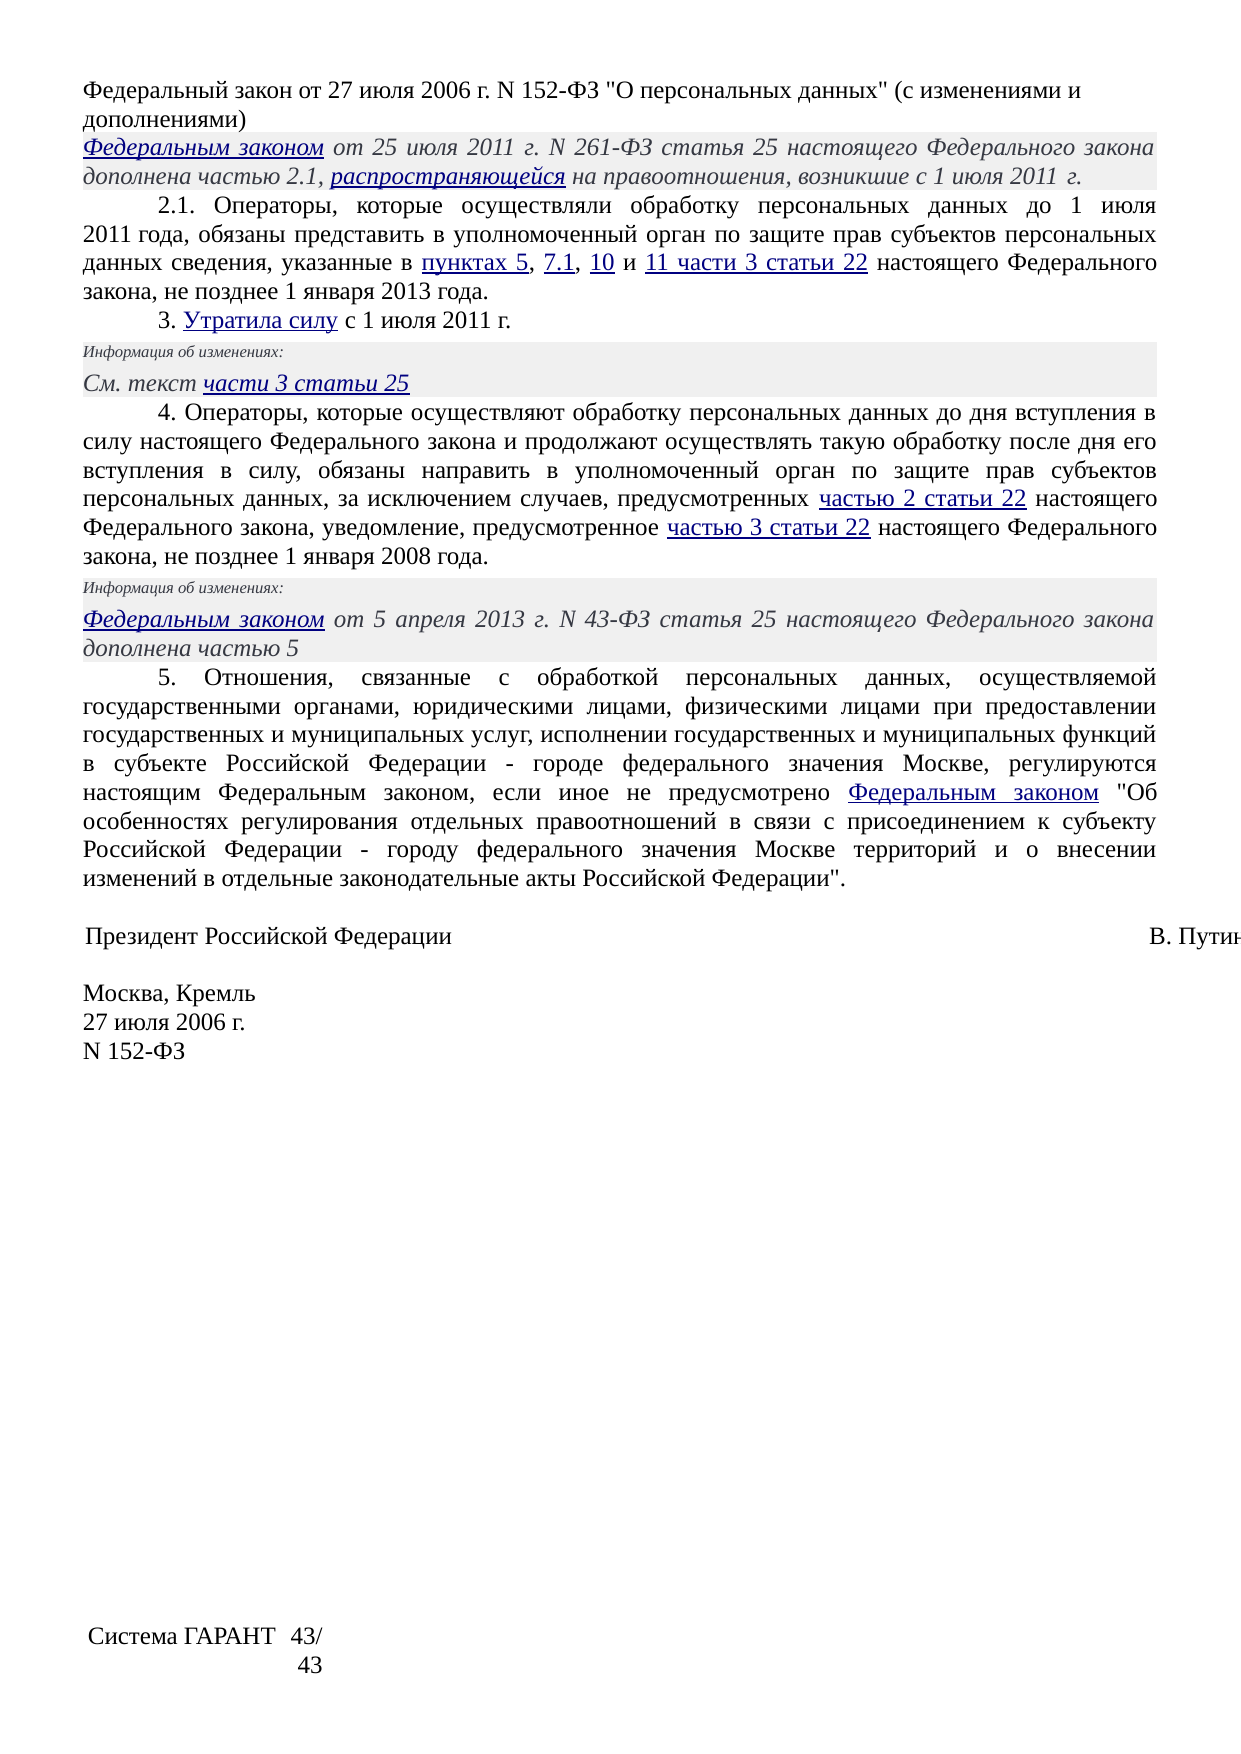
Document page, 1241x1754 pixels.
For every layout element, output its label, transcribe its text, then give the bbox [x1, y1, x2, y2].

text 27 июля 2006 г. [83, 1007, 1157, 1036]
text 2.1. Операторы, которые осуществляли обработку персональных данных до 1 июля 2011 года, обязаны представить в уполномоченный орган по защите прав субъектов персональных данных сведения, указанные в пунктах 5, 7.1, 10 и 11 части 3 статьи 22 настоящего Федерального закона, не позднее 1 января 2013 года. [83, 190, 1157, 305]
text См. текст части 3 статьи 25 [83, 368, 1157, 397]
text Москва, Кремль [83, 978, 1157, 1007]
text 5. Отношения, связанные с обработкой персональных данных, осуществляемой государственными органами, юридическими лицами, физическими лицами при предоставлении государственных и муниципальных услуг, исполнении государственных и муниципальных функций в субъекте Российской Федерации - городе федерального значения Москве, регулируются настоящим Федеральным законом, если иное не предусмотрено Федеральным законом "Об особенностях регулирования отдельных правоотношений в связи с присоединением к субъекту Российской Федерации - городу федерального значения Москве территорий и о внесении изменений в отдельные законодательные акты Российской Федерации". [83, 662, 1157, 892]
text 4. Операторы, которые осуществляют обработку персональных данных до дня вступления в силу настоящего Федерального закона и продолжают осуществлять такую обработку после дня его вступления в силу, обязаны направить в уполномоченный орган по защите прав субъектов персональных данных, за исключением случаев, предусмотренных частью 2 статьи 22 настоящего Федерального закона, уведомление, предусмотренное частью 3 статьи 22 настоящего Федерального закона, не позднее 1 января 2008 года. [83, 397, 1157, 570]
table_header Президент Российской Федерации [84, 921, 857, 949]
text Федеральным законом от 5 апреля 2013 г. N 43-ФЗ статья 25 настоящего Федерального закона дополнена частью 5 [301, 631, 1157, 662]
text Информация об изменениях: [286, 342, 1157, 361]
table_header В. Путин [858, 921, 1240, 949]
text N 152-ФЗ [83, 1036, 1157, 1064]
text Информация об изменениях: [286, 578, 1157, 597]
text 3. Утратила силу с 1 июля 2011 г. [83, 305, 1157, 334]
